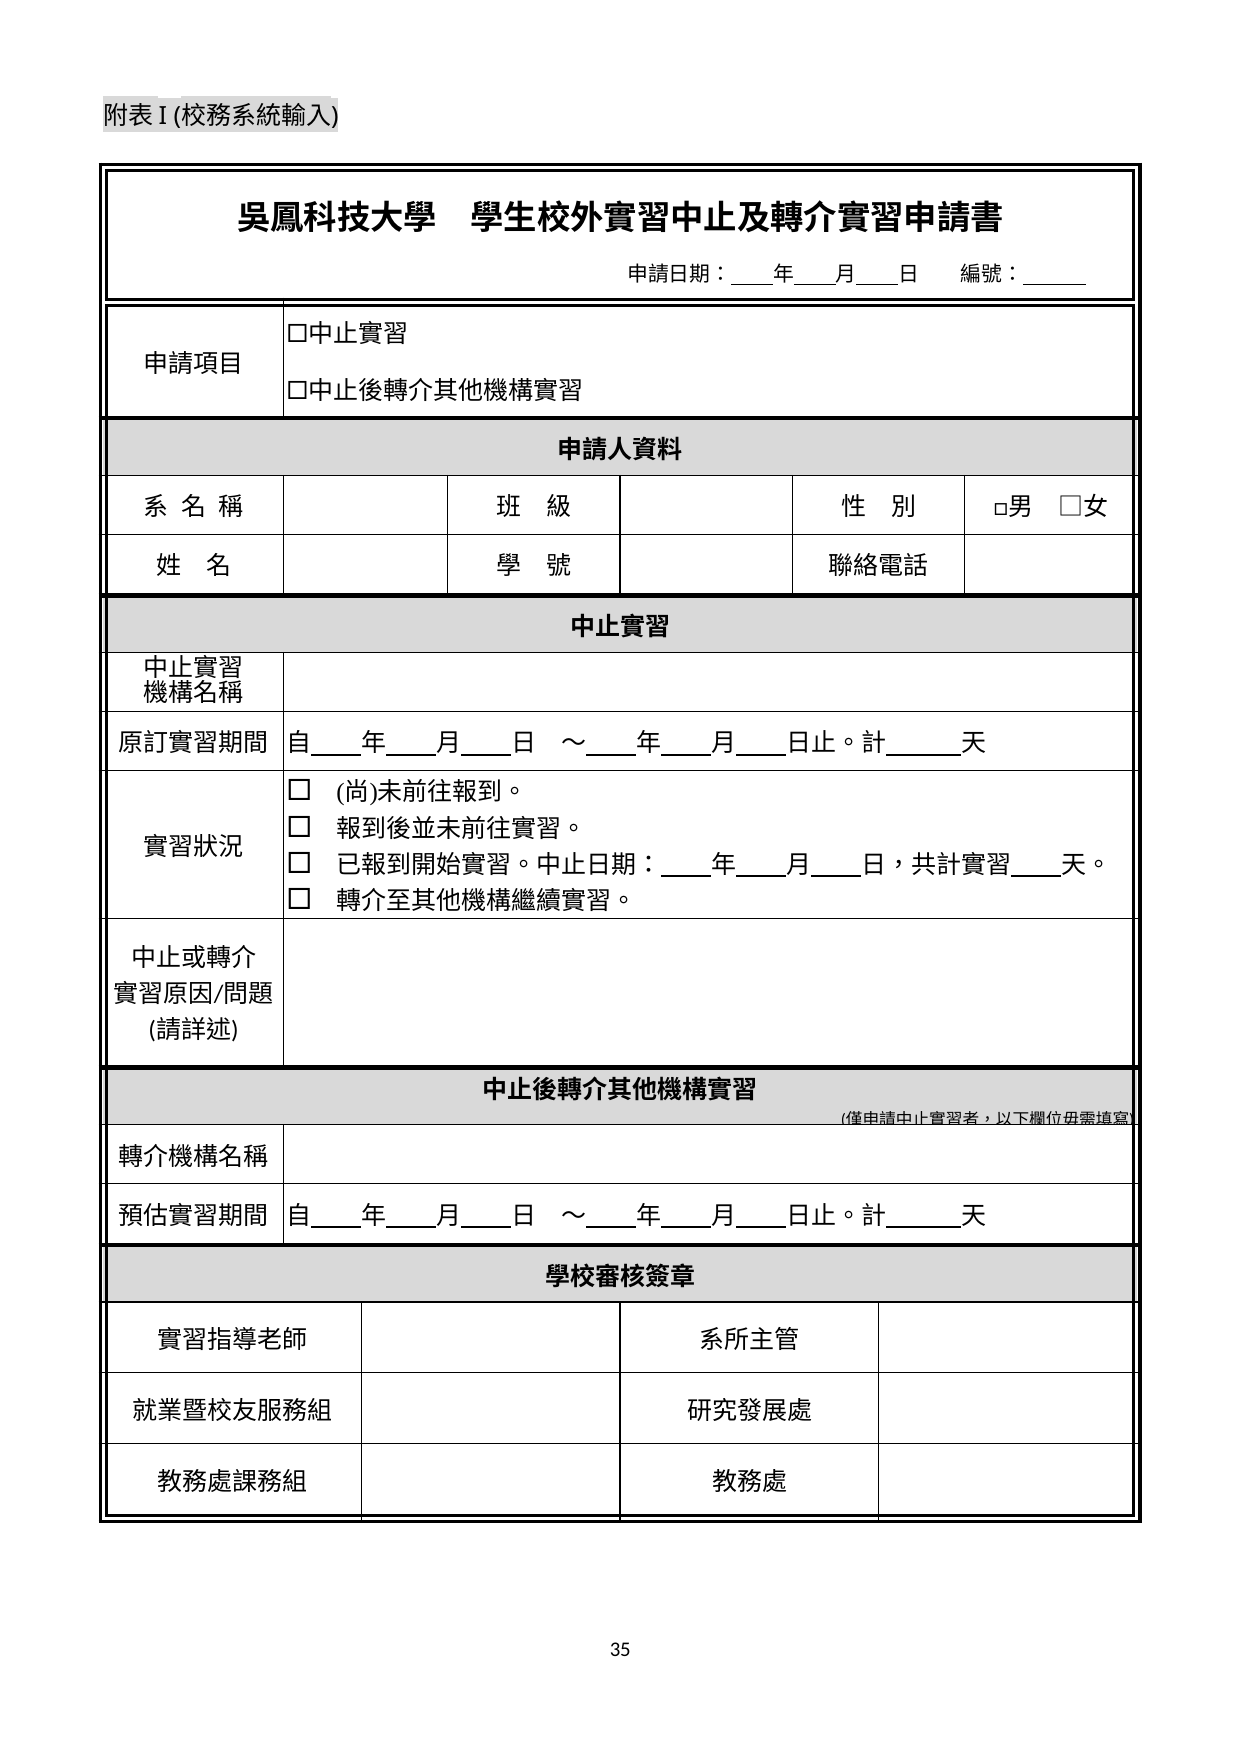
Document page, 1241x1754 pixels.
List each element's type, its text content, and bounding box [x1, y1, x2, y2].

table_cell [362, 1303, 619, 1372]
table_cell 中止或轉介 實習原因/問題(請詳述) [108, 919, 283, 1065]
table_cell 中止實習 [284, 298, 1137, 357]
table_cell 原訂實習期間 [108, 712, 283, 770]
table_cell 學校審核簽章 [108, 1247, 1132, 1301]
table_cell 就業暨校友服務組 [108, 1373, 361, 1443]
table_cell [284, 653, 1132, 711]
table_cell 申請人資料 [108, 420, 1132, 475]
table_cell 系 名 稱 [108, 476, 283, 534]
table_cell [284, 919, 1132, 1065]
table_cell 實習狀況 [108, 771, 283, 918]
table_cell 申請項目 [103, 298, 283, 416]
table_cell [621, 535, 792, 593]
table_cell [965, 535, 1132, 593]
table_cell [362, 1373, 619, 1443]
table_cell 預估實習期間 [108, 1184, 283, 1242]
table_cell 性 別 [793, 476, 964, 534]
table_cell 自 年 月 日 ～ 年 月 日止。計 天 [284, 1184, 1132, 1242]
table_cell [284, 535, 447, 593]
table_header 吳鳳科技大學 學生校外實習中止及轉介實習申請書 申請日期： 年 月 日 編號： [103, 166, 1137, 297]
table_cell 轉介機構名稱 [108, 1125, 283, 1183]
table_cell [879, 1303, 1132, 1372]
table_cell 班 級 [448, 476, 619, 534]
table_cell 教務處課務組 [108, 1444, 361, 1514]
table_cell [879, 1373, 1132, 1443]
table_cell [362, 1444, 619, 1514]
table_cell 中止後轉介其他機構實習 (僅申請中止實習者，以下欄位毋需填寫) [108, 1070, 1132, 1124]
table_cell [284, 1125, 1132, 1183]
table_cell 姓 名 [108, 535, 283, 593]
table_cell 自 年 月 日 ～ 年 月 日止。計 天 [284, 712, 1132, 770]
table_cell [879, 1444, 1132, 1514]
table_cell 實習指導老師 [108, 1303, 361, 1372]
table_cell 學 號 [448, 535, 619, 593]
table_cell 聯絡電話 [793, 535, 964, 593]
text 附表I (校務系統輸入) [103, 96, 1137, 132]
table_cell 中止實習 [108, 598, 1132, 652]
table_cell [284, 476, 447, 534]
table_cell 系所主管 [621, 1303, 878, 1372]
table_cell (尚)未前往報到。 報到後並未前往實習。 已報到開始實習。中止日期： 年 月 日，共計實習 天。 轉介至其他機構繼續實習。 [284, 771, 1132, 918]
table_cell □男 □女 [965, 476, 1132, 534]
table_cell [621, 476, 792, 534]
table_cell 中止實習 機構名稱 [108, 653, 283, 711]
table_cell 研究發展處 [621, 1373, 878, 1443]
table_cell 教務處 [621, 1444, 878, 1514]
table_cell 中止後轉介其他機構實習 [284, 357, 1132, 416]
